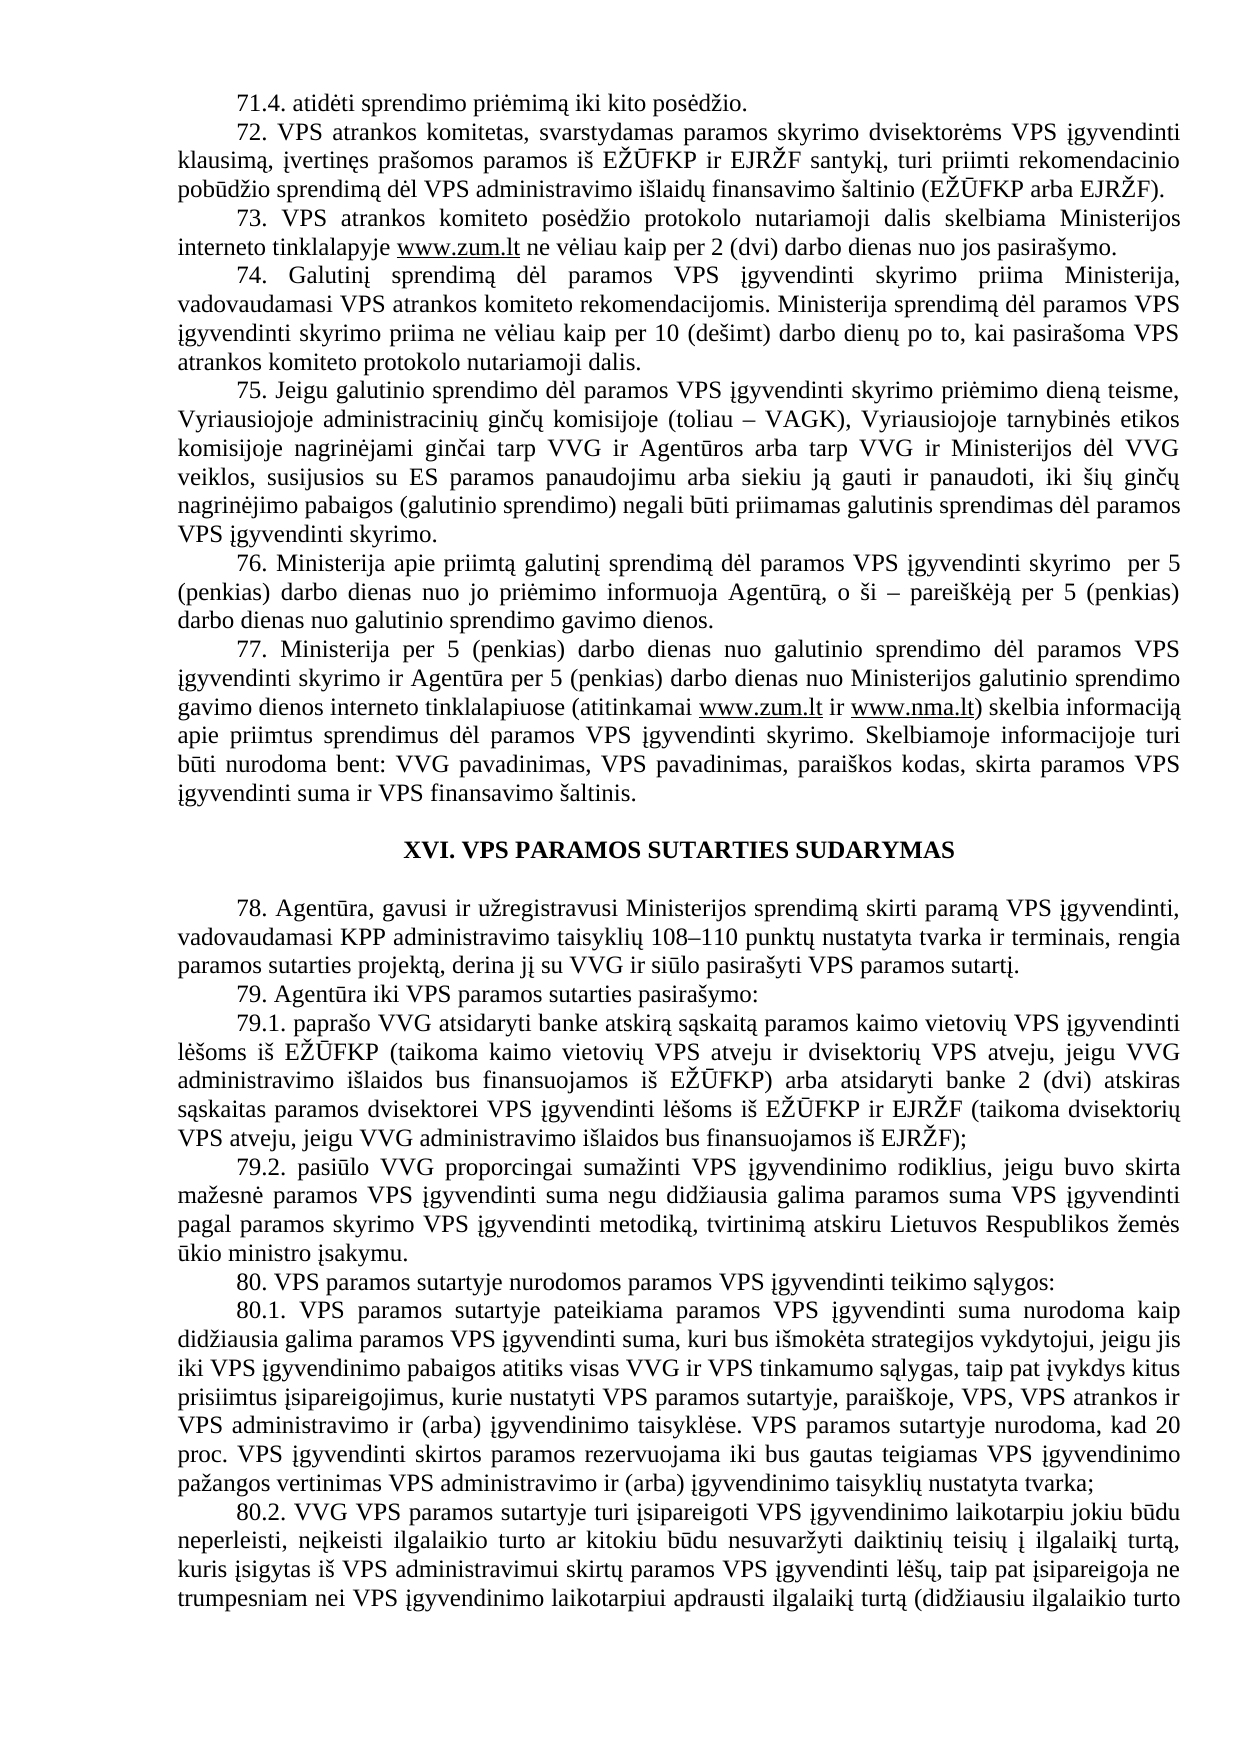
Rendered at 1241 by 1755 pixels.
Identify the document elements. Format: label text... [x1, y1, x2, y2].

text 73. VPS atrankos komiteto posėdžio protokolo nutariamoji dalis skelbiama Ministerijos interneto tinklalapyje www.zum.lt ne vėliau kaip per 2 (dvi) darbo dienas nuo jos pasirašymo. [177, 203, 1181, 260]
text 80. VPS paramos sutartyje nurodomos paramos VPS įgyvendinti teikimo sąlygos: [177, 1267, 1181, 1295]
text 76. Ministerija apie priimtą galutinį sprendimą dėl paramos VPS įgyvendinti skyrimo per 5 (penkias) darbo dienas nuo jo priėmimo informuoja Agentūrą, o ši – pareiškėją per 5 (penkias) darbo dienas nuo galutinio sprendimo gavimo dienos. [177, 548, 1181, 634]
text 79.1. paprašo VVG atsidaryti banke atskirą sąskaitą paramos kaimo vietovių VPS įgyvendinti lėšoms iš EŽŪFKP (taikoma kaimo vietovių VPS atveju ir dvisektorių VPS atveju, jeigu VVG administravimo išlaidos bus finansuojamos iš EŽŪFKP) arba atsidaryti banke 2 (dvi) atskiras sąskaitas paramos dvisektorei VPS įgyvendinti lėšoms iš EŽŪFKP ir EJRŽF (taikoma dvisektorių VPS atveju, jeigu VVG administravimo išlaidos bus finansuojamos iš EJRŽF); [177, 1008, 1181, 1152]
text 80.2. VVG VPS paramos sutartyje turi įsipareigoti VPS įgyvendinimo laikotarpiu jokiu būdu neperleisti, neįkeisti ilgalaikio turto ar kitokiu būdu nesuvaržyti daiktinių teisių į ilgalaikį turtą, kuris įsigytas iš VPS administravimui skirtų paramos VPS įgyvendinti lėšų, taip pat įsipareigoja ne trumpesniam nei VPS įgyvendinimo laikotarpiui apdrausti ilgalaikį turtą (didžiausiu ilgalaikio turto [177, 1497, 1181, 1612]
text 75. Jeigu galutinio sprendimo dėl paramos VPS įgyvendinti skyrimo priėmimo dieną teisme, Vyriausiojoje administracinių ginčų komisijoje (toliau – VAGK), Vyriausiojoje tarnybinės etikos komisijoje nagrinėjami ginčai tarp VVG ir Agentūros arba tarp VVG ir Ministerijos dėl VVG veiklos, susijusios su ES paramos panaudojimu arba siekiu ją gauti ir panaudoti, iki šių ginčų nagrinėjimo pabaigos (galutinio sprendimo) negali būti priimamas galutinis sprendimas dėl paramos VPS įgyvendinti skyrimo. [177, 375, 1181, 548]
text 71.4. atidėti sprendimo priėmimą iki kito posėdžio. [177, 88, 1181, 117]
text XVI. VPS PARAMOS SUTARTIES SUDARYMAS [177, 835, 1181, 864]
text 80.1. VPS paramos sutartyje pateikiama paramos VPS įgyvendinti suma nurodoma kaip didžiausia galima paramos VPS įgyvendinti suma, kuri bus išmokėta strategijos vykdytojui, jeigu jis iki VPS įgyvendinimo pabaigos atitiks visas VVG ir VPS tinkamumo sąlygas, taip pat įvykdys kitus prisiimtus įsipareigojimus, kurie nustatyti VPS paramos sutartyje, paraiškoje, VPS, VPS atrankos ir VPS administravimo ir (arba) įgyvendinimo taisyklėse. VPS paramos sutartyje nurodoma, kad 20 proc. VPS įgyvendinti skirtos paramos rezervuojama iki bus gautas teigiamas VPS įgyvendinimo pažangos vertinimas VPS administravimo ir (arba) įgyvendinimo taisyklių nustatyta tvarka; [177, 1295, 1181, 1497]
text 74. Galutinį sprendimą dėl paramos VPS įgyvendinti skyrimo priima Ministerija, vadovaudamasi VPS atrankos komiteto rekomendacijomis. Ministerija sprendimą dėl paramos VPS įgyvendinti skyrimo priima ne vėliau kaip per 10 (dešimt) darbo dienų po to, kai pasirašoma VPS atrankos komiteto protokolo nutariamoji dalis. [177, 260, 1181, 375]
text 79.2. pasiūlo VVG proporcingai sumažinti VPS įgyvendinimo rodiklius, jeigu buvo skirta mažesnė paramos VPS įgyvendinti suma negu didžiausia galima paramos suma VPS įgyvendinti pagal paramos skyrimo VPS įgyvendinti metodiką, tvirtinimą atskiru Lietuvos Respublikos žemės ūkio ministro įsakymu. [177, 1152, 1181, 1267]
text 79. Agentūra iki VPS paramos sutarties pasirašymo: [177, 979, 1181, 1008]
text 77. Ministerija per 5 (penkias) darbo dienas nuo galutinio sprendimo dėl paramos VPS įgyvendinti skyrimo ir Agentūra per 5 (penkias) darbo dienas nuo Ministerijos galutinio sprendimo gavimo dienos interneto tinklalapiuose (atitinkamai www.zum.lt ir www.nma.lt) skelbia informaciją apie priimtus sprendimus dėl paramos VPS įgyvendinti skyrimo. Skelbiamoje informacijoje turi būti nurodoma bent: VVG pavadinimas, VPS pavadinimas, paraiškos kodas, skirta paramos VPS įgyvendinti suma ir VPS finansavimo šaltinis. [177, 634, 1181, 807]
text 78. Agentūra, gavusi ir užregistravusi Ministerijos sprendimą skirti paramą VPS įgyvendinti, vadovaudamasi KPP administravimo taisyklių 108–110 punktų nustatyta tvarka ir terminais, rengia paramos sutarties projektą, derina jį su VVG ir siūlo pasirašyti VPS paramos sutartį. [177, 893, 1181, 979]
text 72. VPS atrankos komitetas, svarstydamas paramos skyrimo dvisektorėms VPS įgyvendinti klausimą, įvertinęs prašomos paramos iš EŽŪFKP ir EJRŽF santykį, turi priimti rekomendacinio pobūdžio sprendimą dėl VPS administravimo išlaidų finansavimo šaltinio (EŽŪFKP arba EJRŽF). [177, 117, 1181, 203]
